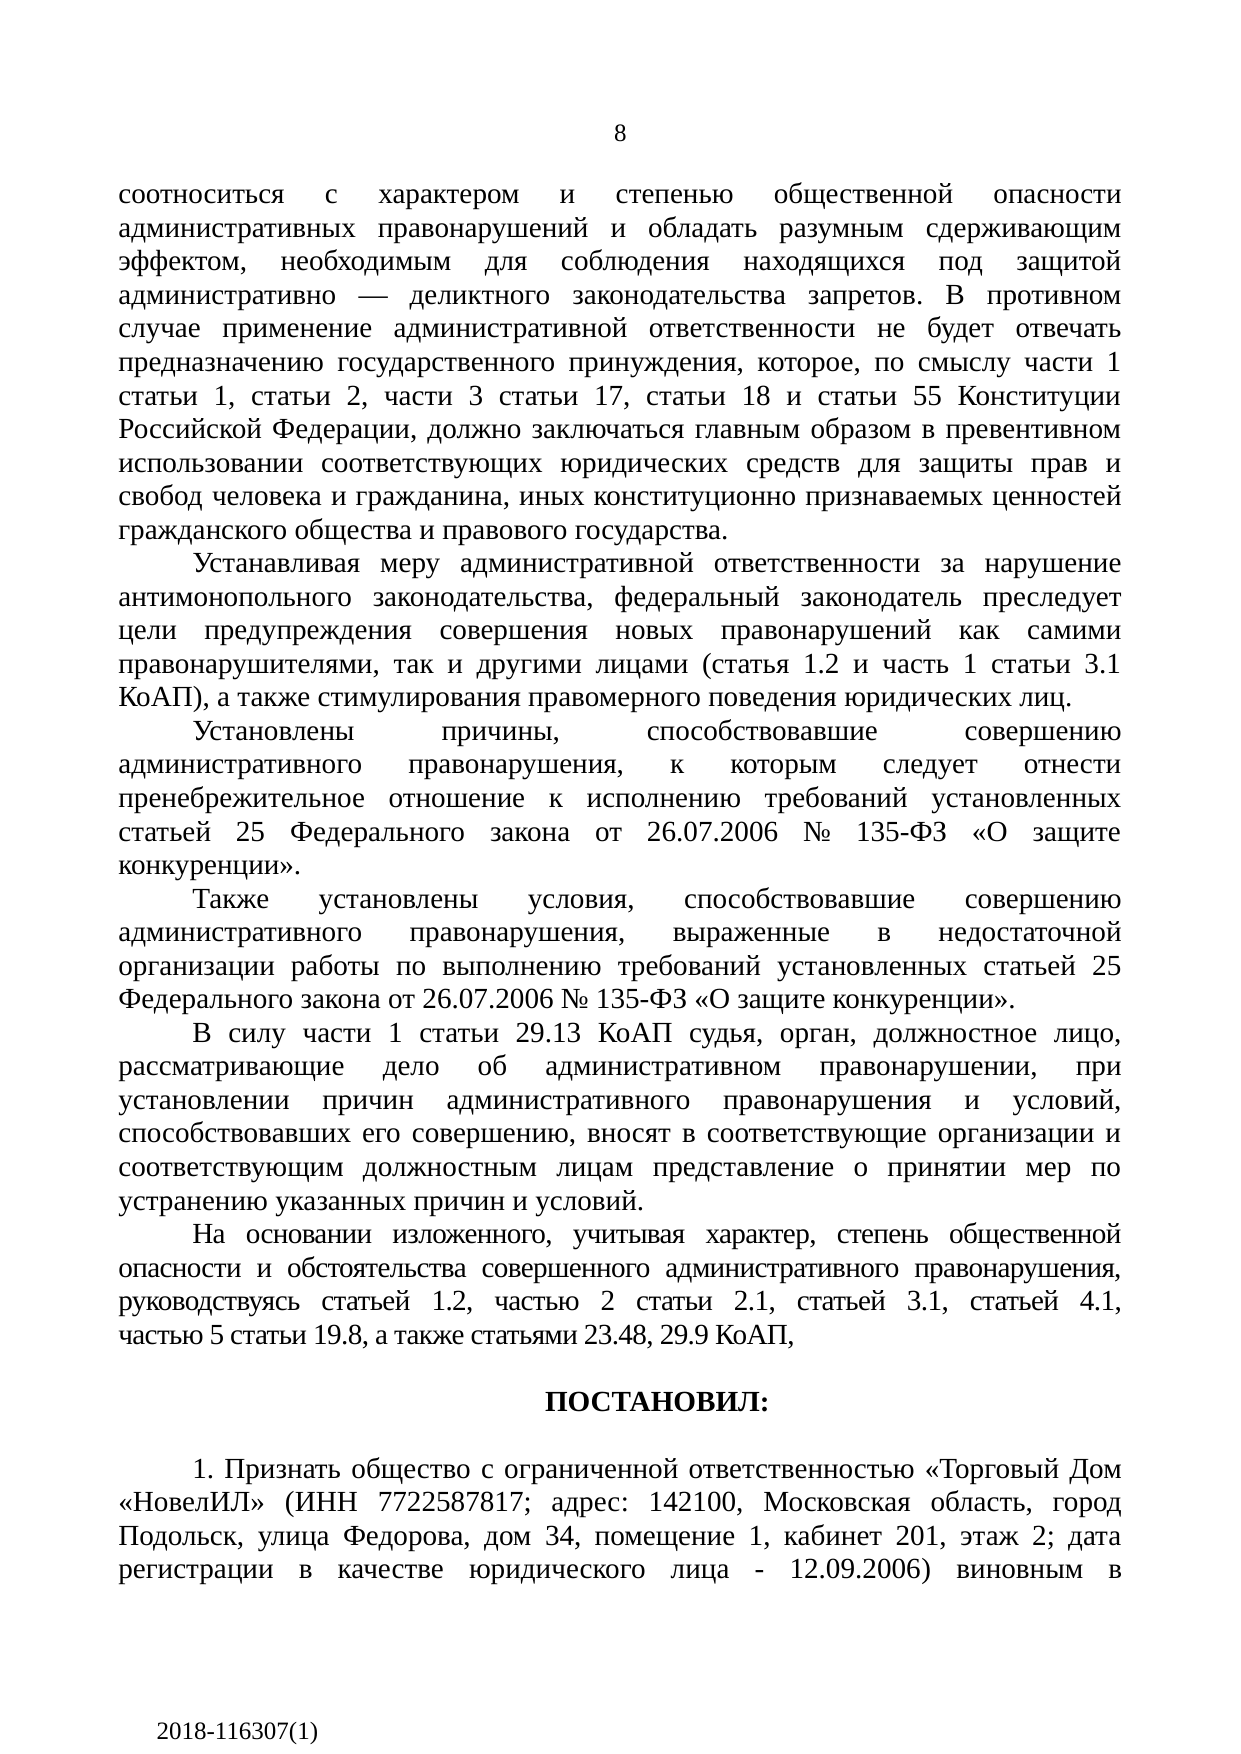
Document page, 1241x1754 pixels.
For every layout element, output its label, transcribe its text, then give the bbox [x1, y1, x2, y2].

text В силу части 1 статьи 29.13 КоАП судья, орган, должностное лицо, рассматривающие дело об административном правонарушении, при установлении причин административного правонарушения и условий, способствовавших его совершению, вносят в соответствующие организации и соответствующим должностным лицам представление о принятии мер по устранению указанных причин и условий. [118, 1015, 1122, 1216]
text соотноситься с характером и степенью общественной опасности административных правонарушений и обладать разумным сдерживающим эффектом, необходимым для соблюдения находящихся под защитой административно — деликтного законодательства запретов. В противном случае применение административной ответственности не будет отвечать предназначению государственного принуждения, которое, по смыслу части 1 статьи 1, статьи 2, части 3 статьи 17, статьи 18 и статьи 55 Конституции Российской Федерации, должно заключаться главным образом в превентивном использовании соответствующих юридических средств для защиты прав и свобод человека и гражданина, иных конституционно признаваемых ценностей гражданского общества и правового государства. [118, 176, 1122, 545]
text 1. Признать общество с ограниченной ответственностью «Торговый Дом «НовелИЛ» (ИНН 7722587817; адрес: 142100, Московская область, город Подольск, улица Федорова, дом 34, помещение 1, кабинет 201, этаж 2; дата регистрации в качестве юридического лица - 12.09.2006) виновным в [118, 1451, 1122, 1585]
text Также установлены условия, способствовавшие совершению административного правонарушения, выраженные в недостаточной организации работы по выполнению требований установленных статьей 25 Федерального закона от 26.07.2006 № 135-ФЗ «О защите конкуренции». [118, 881, 1122, 1015]
text Установлены причины, способствовавшие совершению административного правонарушения, к которым следует отнести пренебрежительное отношение к исполнению требований установленных статьей 25 Федерального закона от 26.07.2006 № 135-ФЗ «О защите конкуренции». [118, 713, 1122, 881]
text На основании изложенного, учитывая характер, степень общественной опасности и обстоятельства совершенного административного правонарушения, руководствуясь статьей 1.2, частью 2 статьи 2.1, статьей 3.1, статьей 4.1, частью 5 статьи 19.8, а также статьями 23.48, 29.9 КоАП, [118, 1216, 1122, 1350]
text Устанавливая меру административной ответственности за нарушение антимонопольного законодательства, федеральный законодатель преследует цели предупреждения совершения новых правонарушений как самими правонарушителями, так и другими лицами (статья 1.2 и часть 1 статьи 3.1 КоАП), а также стимулирования правомерного поведения юридических лиц. [118, 545, 1122, 713]
text ПОСТАНОВИЛ: [118, 1384, 1122, 1417]
